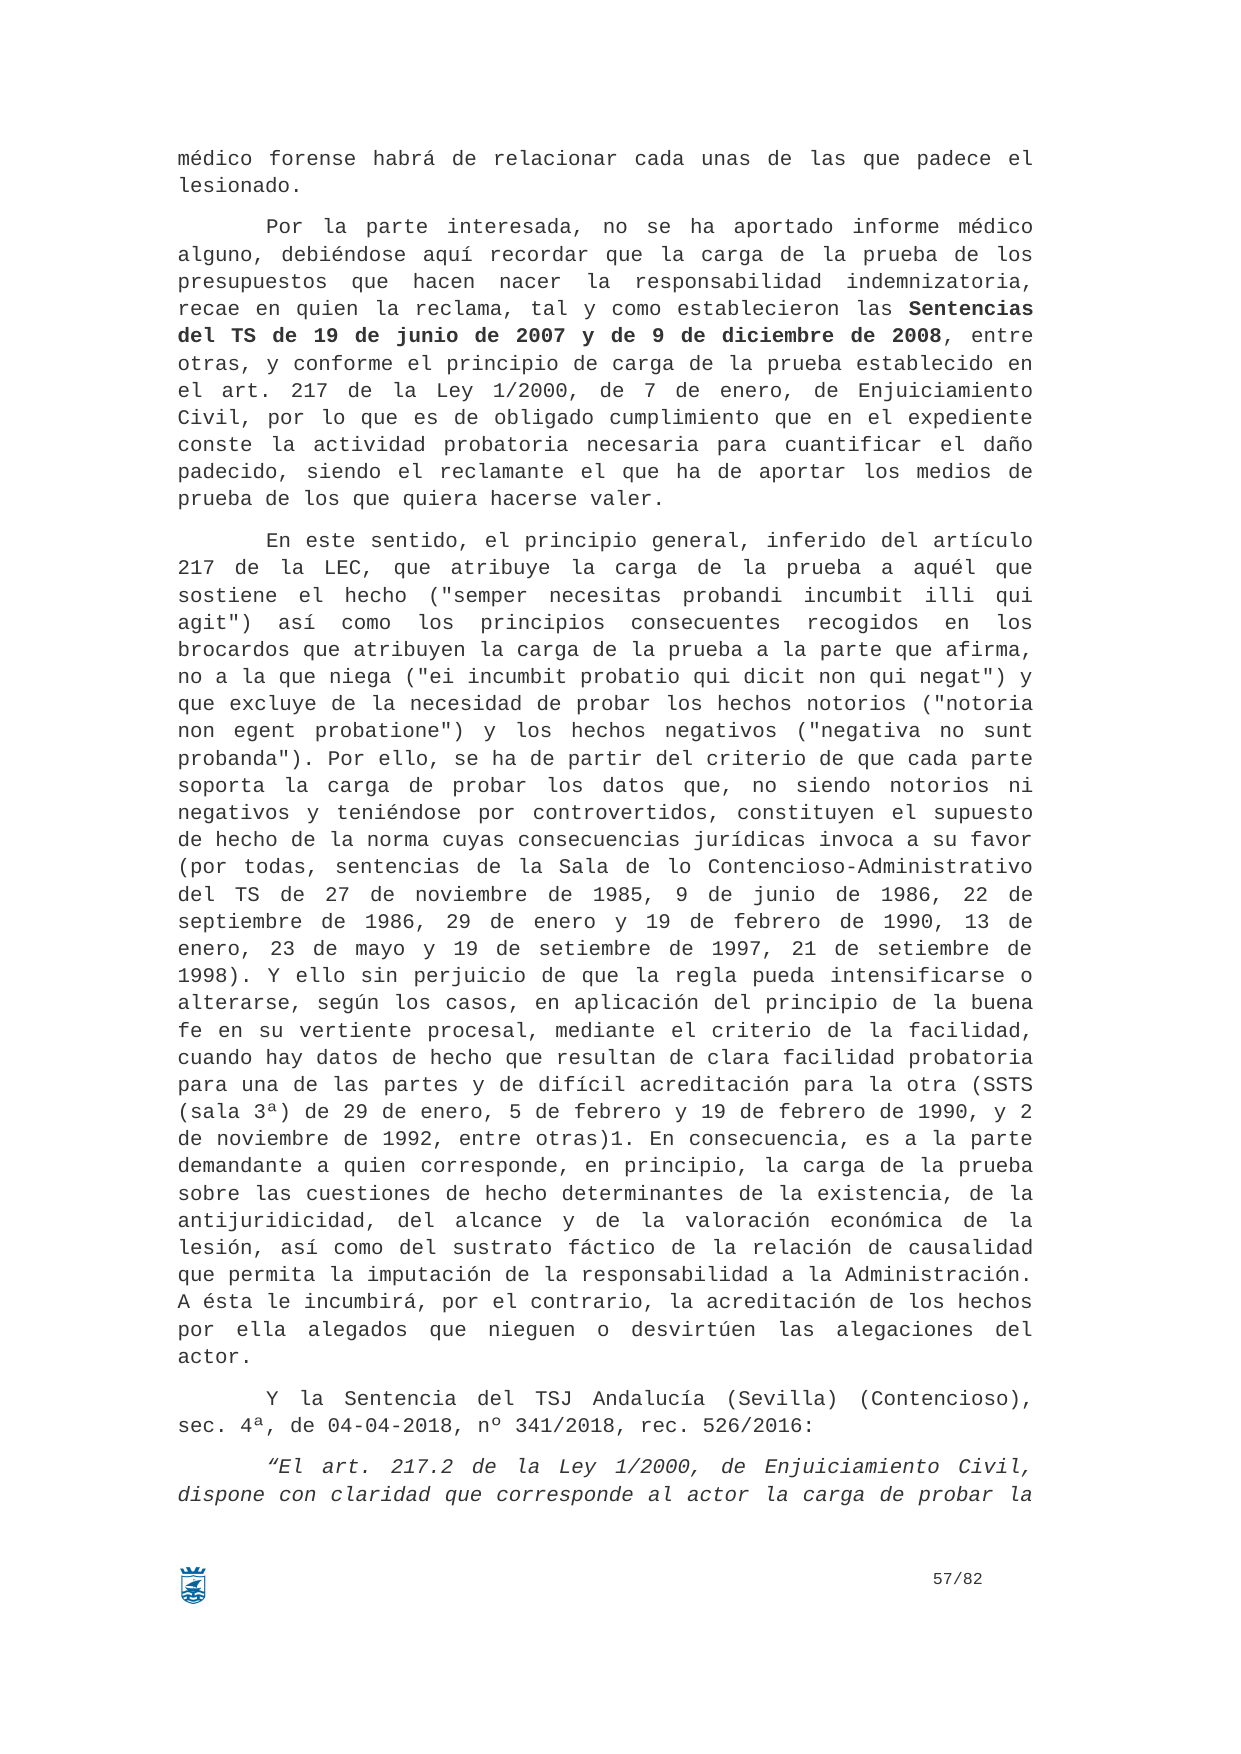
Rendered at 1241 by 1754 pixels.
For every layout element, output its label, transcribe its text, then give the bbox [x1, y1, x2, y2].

text “El art. 217.2 de la Ley 1/2000, de Enjuiciamiento Civil, dispone con claridad que corresponde al actor la carga de probar la [177, 1457, 1033, 1507]
text Por la parte interesada, no se ha aportado informe médico alguno, debiéndose aquí recordar que la carga de la prueba de los presupuestos que hacen nacer la responsabilidad indemnizatoria, recae en quien la reclama, tal y como establecieron las Sentencias del TS de 19 de junio de 2007 y de 9 de diciembre de 2008, entre otras, y conforme el principio de carga de la prueba establecido en el art. 217 de la Ley 1/2000, de 7 de enero, de Enjuiciamiento Civil, por lo que es de obligado cumplimiento que en el expediente conste la actividad probatoria necesaria para cuantificar el daño padecido, siendo el reclamante el que ha de aportar los medios de prueba de los que quiera hacerse valer. [177, 217, 1033, 512]
text médico forense habrá de relacionar cada unas de las que padece el lesionado. [177, 148, 1033, 198]
text Y la Sentencia del TSJ Andalucía (Sevilla) (Contencioso), sec. 4ª, de 04-04-2018, nº 341/2018, rec. 526/2016: [177, 1388, 1033, 1438]
text En este sentido, el principio general, inferido del artículo 217 de la LEC, que atribuye la carga de la prueba a aquél que sostiene el hecho ("semper necesitas probandi incumbit illi qui agit") así como los principios consecuentes recogidos en los brocardos que atribuyen la carga de la prueba a la parte que afirma, no a la que niega ("ei incumbit probatio qui dicit non qui negat") y que excluye de la necesidad de probar los hechos notorios ("notoria non egent probatione") y los hechos negativos ("negativa no sunt probanda"). Por ello, se ha de partir del criterio de que cada parte soporta la carga de probar los datos que, no siendo notorios ni negativos y teniéndose por controvertidos, constituyen el supuesto de hecho de la norma cuyas consecuencias jurídicas invoca a su favor (por todas, sentencias de la Sala de lo Contencioso-Administrativo del TS de 27 de noviembre de 1985, 9 de junio de 1986, 22 de septiembre de 1986, 29 de enero y 19 de febrero de 1990, 13 de enero, 23 de mayo y 19 de setiembre de 1997, 21 de setiembre de 1998). Y ello sin perjuicio de que la regla pueda intensificarse o alterarse, según los casos, en aplicación del principio de la buena fe en su vertiente procesal, mediante el criterio de la facilidad, cuando hay datos de hecho que resultan de clara facilidad probatoria para una de las partes y de difícil acreditación para la otra (SSTS (sala 3ª) de 29 de enero, 5 de febrero y 19 de febrero de 1990, y 2 de noviembre de 1992, entre otras)1. En consecuencia, es a la parte demandante a quien corresponde, en principio, la carga de la prueba sobre las cuestiones de hecho determinantes de la existencia, de la antijuridicidad, del alcance y de la valoración económica de la lesión, así como del sustrato fáctico de la relación de causalidad que permita la imputación de la responsabilidad a la Administración. A ésta le incumbirá, por el contrario, la acreditación de los hechos por ella alegados que nieguen o desvirtúen las alegaciones del actor. [177, 530, 1033, 1369]
picture [177, 1562, 208, 1607]
